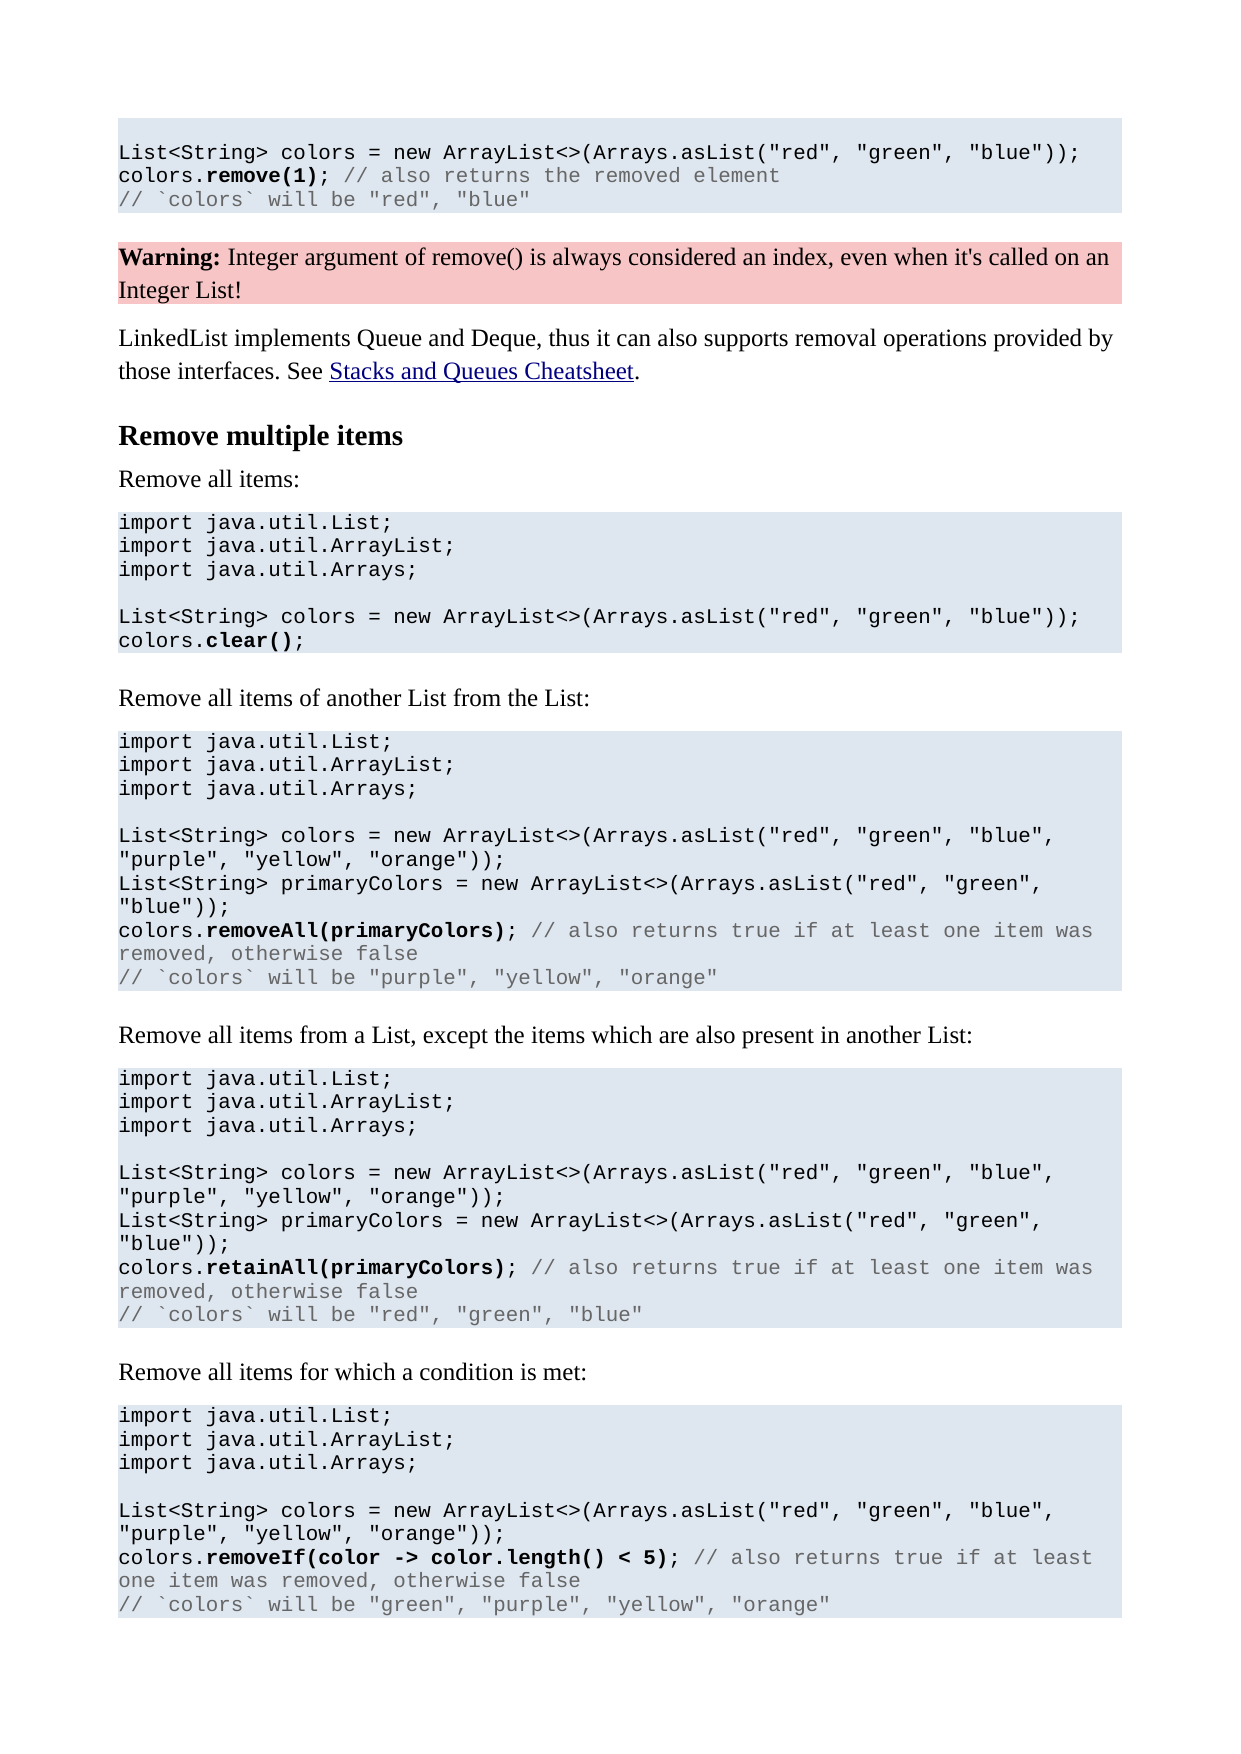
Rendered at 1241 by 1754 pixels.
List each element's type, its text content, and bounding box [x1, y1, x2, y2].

text colors.retainAll(primaryColors); // also returns true if at least one item was removed, otherwise false [118, 1257, 1122, 1304]
text colors.clear(); [118, 630, 1122, 653]
text List<String> primaryColors = new ArrayList<>(Arrays.asList("red", "green", "blue")); [118, 872, 1122, 920]
text // `colors` will be "purple", "yellow", "orange" [118, 967, 1122, 991]
text List<String> colors = new ArrayList<>(Arrays.asList("red", "green", "blue")); [118, 142, 1122, 165]
text List<String> colors = new ArrayList<>(Arrays.asList("red", "green", "blue", "purple", "yellow", "orange")); [118, 1499, 1122, 1547]
text Remove all items of another List from the List: [118, 683, 1122, 712]
text // `colors` will be "red", "green", "blue" [118, 1304, 1122, 1328]
text import java.util.ArrayList; [118, 1091, 1122, 1115]
text import java.util.Arrays; [118, 559, 1122, 583]
subtitle Remove multiple items [118, 418, 1122, 452]
text import java.util.List; [118, 1068, 1122, 1091]
text import java.util.Arrays; [118, 1115, 1122, 1139]
text List<String> primaryColors = new ArrayList<>(Arrays.asList("red", "green", "blue")); [118, 1210, 1122, 1257]
text List<String> colors = new ArrayList<>(Arrays.asList("red", "green", "blue", "purple", "yellow", "orange")); [118, 1162, 1122, 1210]
text Warning: Integer argument of remove() is always considered an index, even when it's called on an Integer List! [118, 242, 1122, 304]
text import java.util.Arrays; [118, 1452, 1122, 1476]
text import java.util.ArrayList; [118, 754, 1122, 778]
text colors.removeIf(color -> color.length() < 5); // also returns true if at least one item was removed, otherwise false [118, 1547, 1122, 1594]
text // `colors` will be "red", "blue" [118, 189, 1122, 213]
text import java.util.ArrayList; [118, 535, 1122, 559]
text Remove all items: [118, 464, 1122, 493]
text colors.removeAll(primaryColors); // also returns true if at least one item was removed, otherwise false [118, 920, 1122, 967]
text // `colors` will be "green", "purple", "yellow", "orange" [118, 1594, 1122, 1618]
text LinkedList implements Queue and Deque, thus it can also supports removal operations provided by those interfaces. See Stacks and Queues Cheatsheet. [118, 323, 1122, 384]
text Remove all items from a List, except the items which are also present in another List: [118, 1020, 1122, 1049]
text colors.remove(1); // also returns the removed element [118, 165, 1122, 189]
text import java.util.List; [118, 731, 1122, 754]
text List<String> colors = new ArrayList<>(Arrays.asList("red", "green", "blue", "purple", "yellow", "orange")); [118, 825, 1122, 872]
text import java.util.ArrayList; [118, 1429, 1122, 1452]
text Remove all items for which a condition is met: [118, 1357, 1122, 1386]
text import java.util.Arrays; [118, 778, 1122, 802]
text import java.util.List; [118, 512, 1122, 535]
text import java.util.List; [118, 1405, 1122, 1429]
text List<String> colors = new ArrayList<>(Arrays.asList("red", "green", "blue")); [118, 606, 1122, 630]
